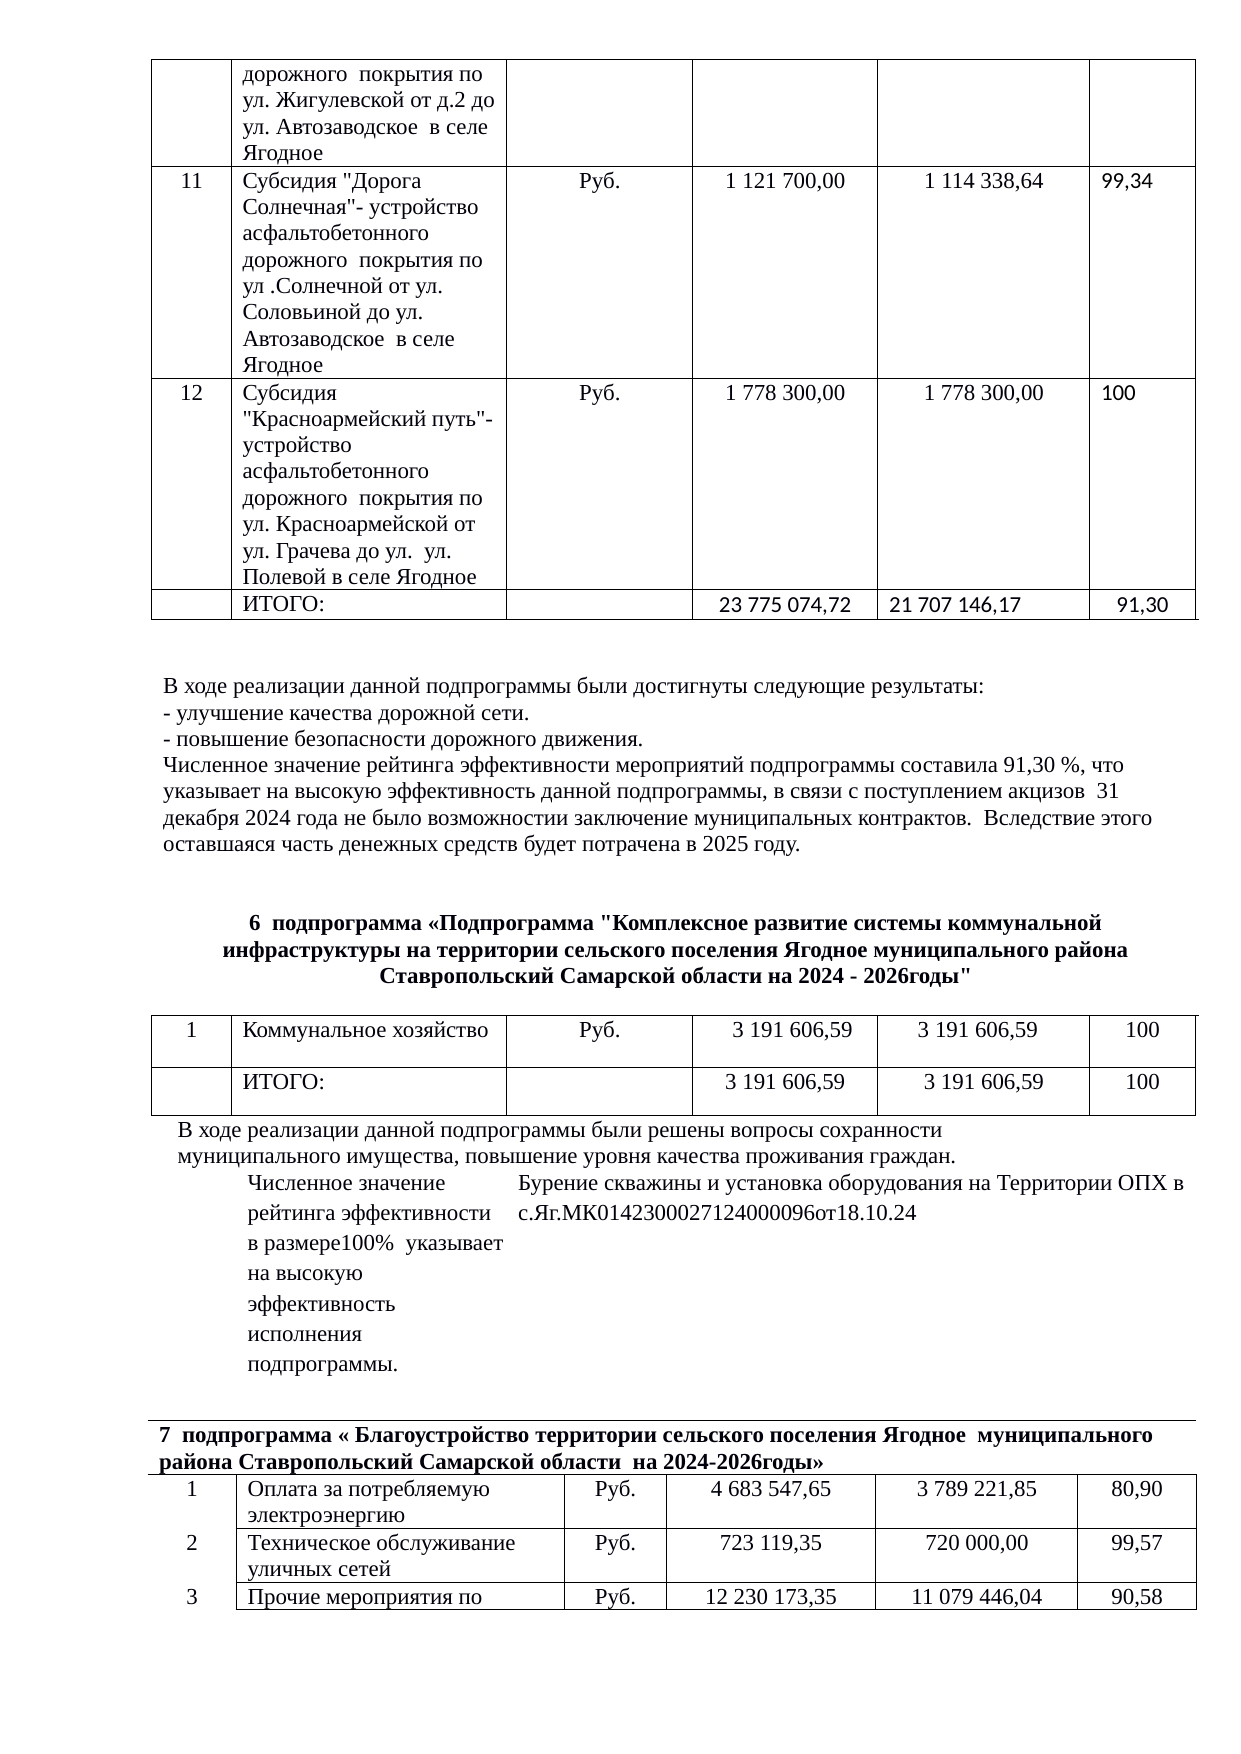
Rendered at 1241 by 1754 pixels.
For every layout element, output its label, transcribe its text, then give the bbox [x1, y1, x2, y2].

table_cell 3 191 606,59 [693, 1016, 877, 1067]
table_cell 23 775 074,72 [693, 590, 877, 618]
text В ходе реализации данной подпрограммы были решены вопросы сохранности муниципального имущества, повышение уровня качества проживания граждан. [177, 1116, 1079, 1169]
table_cell 3 789 221,85 [876, 1475, 1077, 1528]
table_cell [152, 60, 231, 166]
table_cell [1090, 60, 1195, 166]
table_cell Руб. [565, 1475, 666, 1528]
table_cell [507, 590, 692, 618]
table_cell Прочие мероприятия по [237, 1583, 564, 1609]
table_cell Руб. [507, 1016, 692, 1067]
table_cell 12 [152, 379, 231, 589]
table_cell 3 [148, 1582, 236, 1609]
table_cell 100 [1090, 1068, 1195, 1115]
table_cell Техническое обслуживание уличных сетей [237, 1529, 564, 1582]
table_cell ИТОГО: [232, 590, 506, 618]
table_cell 1 121 700,00 [693, 167, 877, 377]
table_cell В ходе реализации данной подпрограммы были достигнуты следующие результаты: - улучшение качества дорожной сети. - повышение безопасности дорожного движения. Численное значение рейтинга эффективности мероприятий подпрограммы составила 91,30 %, что указывает на высокую эффективность данной подпрограммы, в связи с поступлением акцизов 31 декабря 2024 года не было возможностии заключение муниципальных контрактов. Вследствие этого оставшаяся часть денежных средств будет потрачена в 2025 году. 6 подпрограмма «Подпрограмма "Комплексное развитие системы коммунальной инфраструктуры на территории сельского поселения Ягодное муниципального района Ставропольский Самарской области на 2024 - 2026годы" [152, 620, 1199, 1015]
table_cell 21 707 146,17 [878, 590, 1089, 618]
table_cell 1 778 300,00 [878, 379, 1089, 589]
table_cell 3 191 606,59 [878, 1016, 1089, 1067]
table_cell [152, 590, 231, 618]
table_cell 100 [1090, 379, 1195, 589]
table_cell 1 [148, 1475, 236, 1528]
table_cell Субсидия "Дорога Солнечная"- устройство асфальтобетонного дорожного покрытия по ул .Солнечной от ул. Соловьиной до ул. Автозаводское в селе Ягодное [232, 167, 506, 377]
table_cell [693, 60, 877, 166]
table_cell [507, 60, 692, 166]
table_cell Руб. [565, 1529, 666, 1582]
table_cell [507, 1068, 692, 1115]
table_cell 11 079 446,04 [876, 1583, 1077, 1609]
table_header Бурение скважины и установка оборудования на Территории ОПХ в с.Яг.МК0142300027124000096от18.10.24 [517, 1169, 1196, 1420]
table_cell Руб. [565, 1583, 666, 1609]
table_cell 99,57 [1078, 1529, 1196, 1582]
table_cell Субсидия "Красноармейский путь"- устройство асфальтобетонного дорожного покрытия по ул. Красноармейской от ул. Грачева до ул. ул. Полевой в селе Ягодное [232, 379, 506, 589]
table_header [148, 1169, 236, 1420]
table_cell дорожного покрытия по ул. Жигулевской от д.2 до ул. Автозаводское в селе Ягодное [232, 60, 506, 166]
table_cell 1 [152, 1016, 231, 1067]
table_cell Оплата за потребляемую электроэнергию [237, 1475, 564, 1528]
table_cell [878, 60, 1089, 166]
table_cell 3 191 606,59 [693, 1068, 877, 1115]
table_cell 4 683 547,65 [667, 1475, 875, 1528]
table_cell 1 778 300,00 [693, 379, 877, 589]
table_header Численное значение рейтинга эффективности в размере100% указывает на высокую эффективность исполнения подпрограммы. [236, 1169, 517, 1420]
table_cell 80,90 [1078, 1475, 1196, 1528]
table_cell 100 [1090, 1016, 1195, 1067]
table_cell 3 191 606,59 [878, 1068, 1089, 1115]
table_cell ИТОГО: [232, 1068, 506, 1115]
table_cell Руб. [507, 379, 692, 589]
table_cell Коммунальное хозяйство [232, 1016, 506, 1067]
table_cell 1 114 338,64 [878, 167, 1089, 377]
table_cell [152, 1068, 231, 1115]
table_cell 90,58 [1078, 1583, 1196, 1609]
table_cell Руб. [507, 167, 692, 377]
table_cell 91,30 [1090, 590, 1195, 618]
table_cell 720 000,00 [876, 1529, 1077, 1582]
table_cell 2 [148, 1528, 236, 1582]
table_cell 11 [152, 167, 231, 377]
table_cell 723 119,35 [667, 1529, 875, 1582]
table_cell 99,34 [1090, 167, 1195, 377]
table_cell 12 230 173,35 [667, 1583, 875, 1609]
table_cell 7 подпрограмма « Благоустройство территории сельского поселения Ягодное муниципального района Ставропольский Самарской области на 2024-2026годы» [148, 1421, 1196, 1474]
